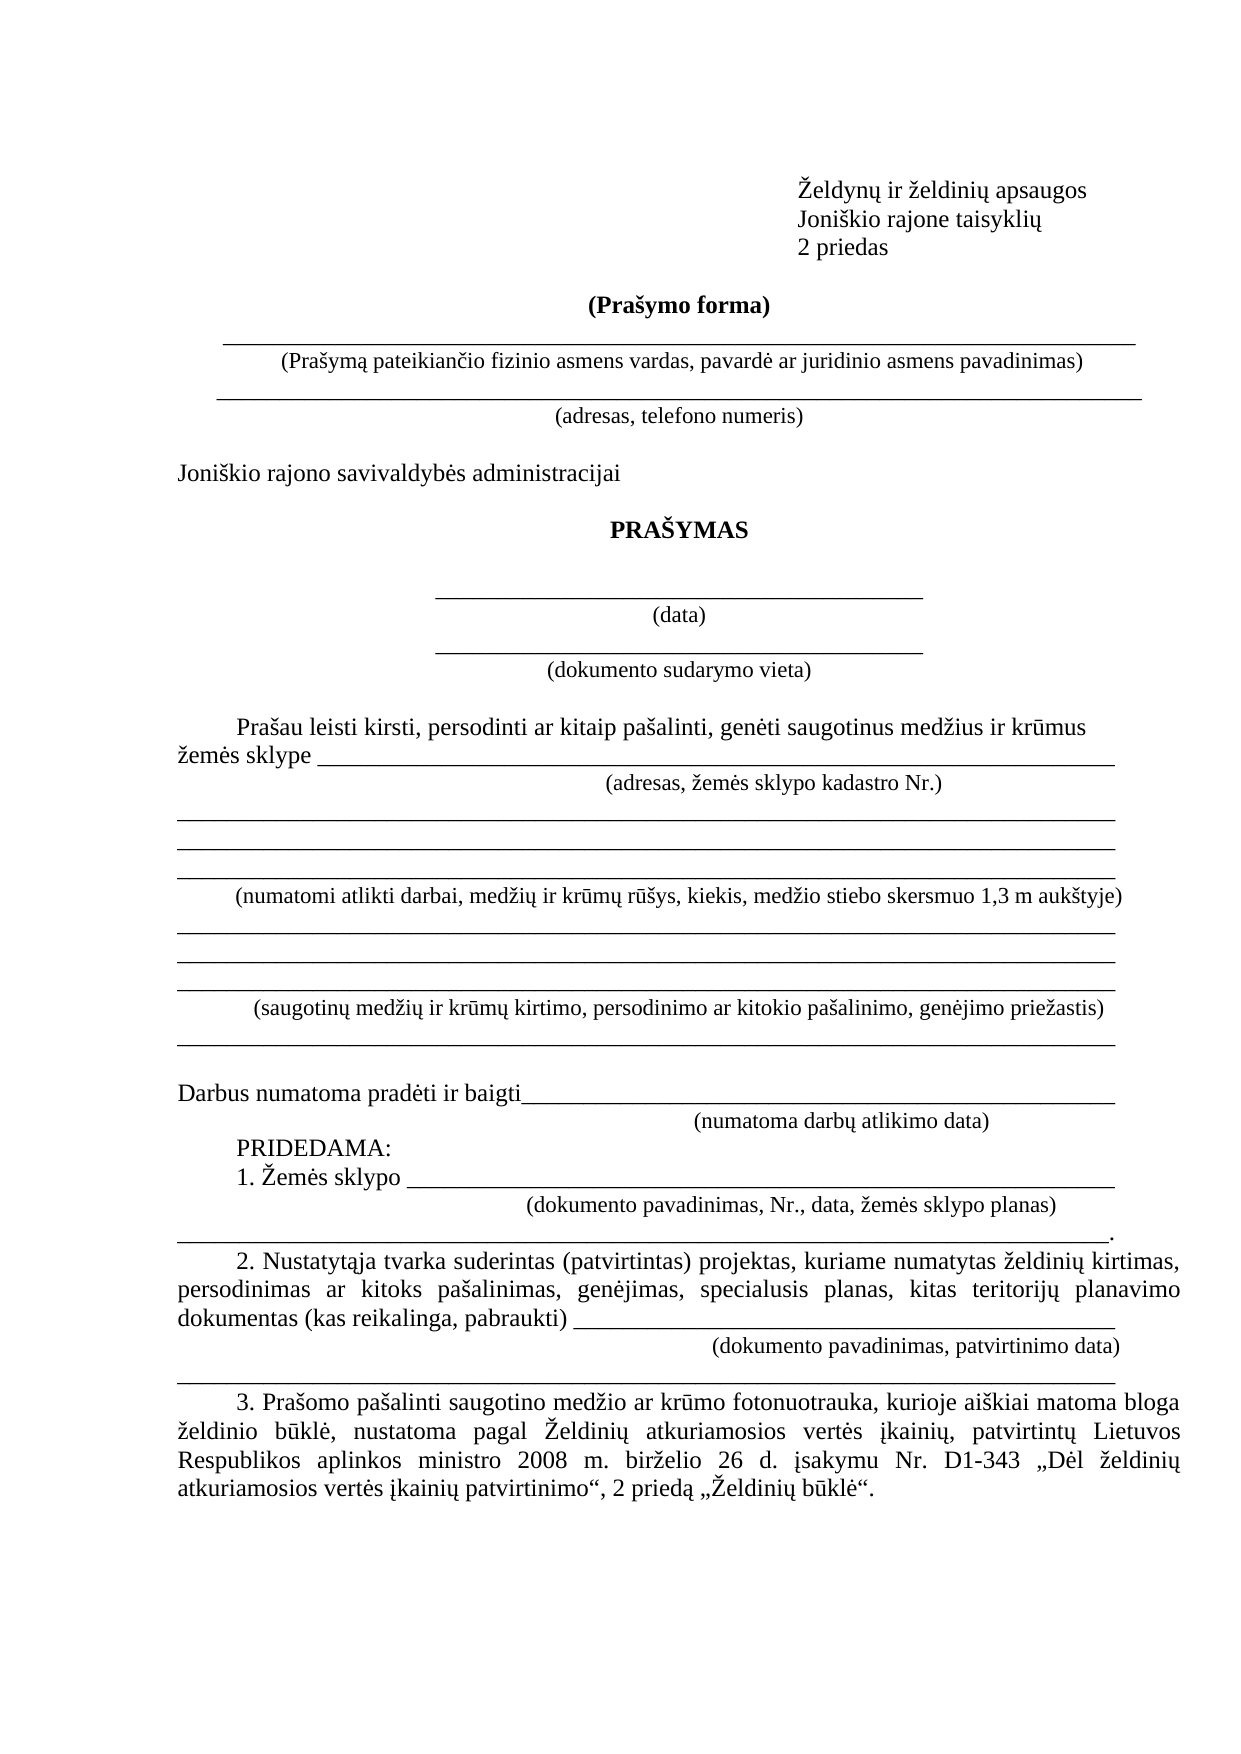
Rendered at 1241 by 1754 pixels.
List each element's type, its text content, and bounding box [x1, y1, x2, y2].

text (Prašymą pateikiančio fizinio asmens vardas, pavardė ar juridinio asmens pavadinimas) [177, 347, 1181, 374]
text (adresas, telefono numeris) [177, 402, 1181, 429]
text 2 priedas [797, 232, 1181, 261]
text _______________________________________ [177, 573, 1181, 601]
text . [177, 1217, 1181, 1246]
text _________________________________________________________________________ [177, 319, 1181, 347]
text (dokumento sudarymo vieta) [177, 656, 1181, 683]
text Prašau leisti kirsti, persodinti ar kitaip pašalinti, genėti saugotinus medžius ir krūmus [177, 712, 1181, 740]
text 1. Žemės sklypo [177, 1162, 1181, 1191]
text (data) [177, 601, 1181, 628]
text PRIDEDAMA: [177, 1133, 1181, 1162]
text Želdynų ir želdinių apsaugos [797, 175, 1181, 204]
text PRAŠYMAS [177, 515, 1181, 544]
text _______________________________________ [177, 628, 1181, 656]
text (numatomi atlikti darbai, medžių ir krūmų rūšys, kiekis, medžio stiebo skersmuo 1,3 m aukštyje) [177, 882, 1181, 908]
text 2. Nustatytąja tvarka suderintas (patvirtintas) projektas, kuriame numatytas želdinių kirtimas, persodinimas ar kitoks pašalinimas, genėjimas, specialusis planas, kitas teritorijų planavimo dokumentas (kas reikalinga, pabraukti) [177, 1246, 1181, 1332]
text 3. Prašomo pašalinti saugotino medžio ar krūmo fotonuotrauka, kurioje aiškiai matoma bloga želdinio būklė, nustatoma pagal Želdinių atkuriamosios vertės įkainių, patvirtintų Lietuvos Respublikos aplinkos ministro 2008 m. birželio 26 d. įsakymu Nr. D1-343 „Dėl želdinių atkuriamosios vertės įkainių patvirtinimo“, 2 priedą „Želdinių būklė“. [177, 1387, 1181, 1502]
text (Prašymo forma) [177, 290, 1181, 319]
text __________________________________________________________________________ [177, 374, 1181, 402]
text (adresas, žemės sklypo kadastro Nr.) [177, 769, 1181, 795]
text Darbus numatoma pradėti ir baigti [177, 1078, 1181, 1107]
text (dokumento pavadinimas, Nr., data, žemės sklypo planas) [402, 1191, 1181, 1217]
text (dokumento pavadinimas, patvirtinimo data) [515, 1332, 1181, 1358]
text žemės sklype [177, 740, 1181, 769]
text (saugotinų medžių ir krūmų kirtimo, persodinimo ar kitokio pašalinimo, genėjimo priežastis) [177, 994, 1181, 1021]
text (numatoma darbų atlikimo data) [502, 1107, 1181, 1133]
text Joniškio rajone taisyklių [797, 204, 1181, 232]
text Joniškio rajono savivaldybės administracijai [177, 458, 1181, 486]
